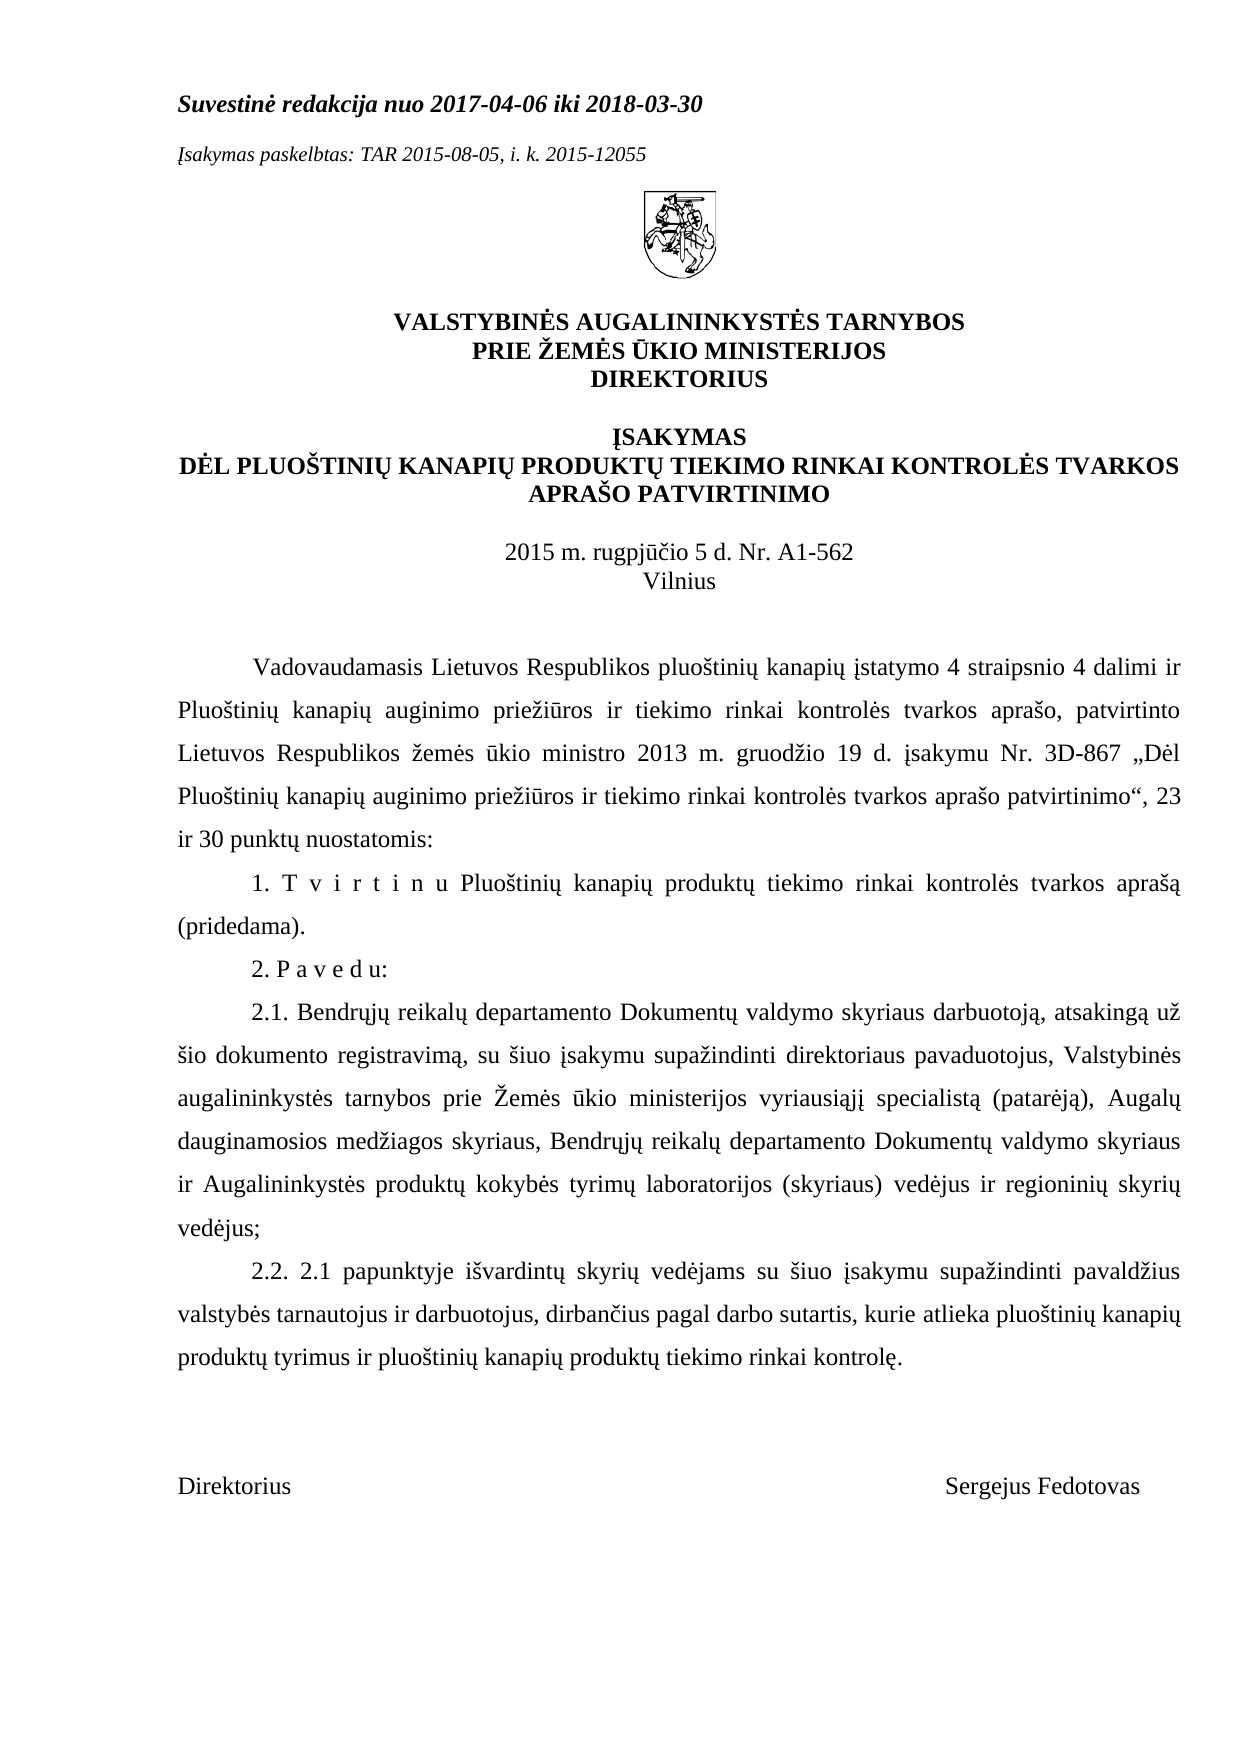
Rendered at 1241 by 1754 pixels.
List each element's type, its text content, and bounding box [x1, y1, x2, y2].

text ĮSAKYMAS [177, 422, 1181, 451]
text 2.1. Bendrųjų reikalų departamento Dokumentų valdymo skyriaus darbuotoją, atsakingą už šio dokumento registravimą, su šiuo įsakymu supažindinti direktoriaus pavaduotojus, Valstybinės augalininkystės tarnybos prie Žemės ūkio ministerijos vyriausiąjį specialistą (patarėją), Augalų dauginamosios medžiagos skyriaus, Bendrųjų reikalų departamento Dokumentų valdymo skyriaus ir Augalininkystės produktų kokybės tyrimų laboratorijos (skyriaus) vedėjus ir regioninių skyrių vedėjus; [177, 997, 1181, 1241]
text valstybinės augalininkystės TarnybOS [177, 307, 1181, 336]
text DĖL PLUOŠTINIŲ KANAPIŲ PRODUKTŲ TIEKIMO RINKAI KONTROLĖS TVARKOS APRAŠO PATVIRTINIMO [177, 451, 1181, 508]
text 2015 m. rugpjūčio 5 d. Nr. A1-562 [177, 537, 1181, 566]
text Įsakymas paskelbtas: TAR 2015-08-05, i. k. 2015-12055 [177, 141, 1181, 166]
text direktorius [177, 364, 1181, 393]
text 1. T v i r t i n u Pluoštinių kanapių produktų tiekimo rinkai kontrolės tvarkos aprašą (pridedama). [177, 868, 1181, 939]
text Suvestinė redakcija nuo 2017-04-06 iki 2018-03-30 [177, 89, 1181, 117]
text PRIE ŽEMĖS ŪKIO MINISTERIJOS [177, 336, 1181, 364]
text Vadovaudamasis Lietuvos Respublikos pluoštinių kanapių įstatymo 4 straipsnio 4 dalimi ir Pluoštinių kanapių auginimo priežiūros ir tiekimo rinkai kontrolės tvarkos aprašo, patvirtinto Lietuvos Respublikos žemės ūkio ministro 2013 m. gruodžio 19 d. įsakymu Nr. 3D-867 „Dėl Pluoštinių kanapių auginimo priežiūros ir tiekimo rinkai kontrolės tvarkos aprašo patvirtinimo“, 23 ir 30 punktų nuostatomis: [177, 652, 1181, 853]
text Direktorius Sergejus Fedotovas [177, 1471, 1181, 1500]
text Vilnius [177, 566, 1181, 594]
text 2.2. 2.1 papunktyje išvardintų skyrių vedėjams su šiuo įsakymu supažindinti pavaldžius valstybės tarnautojus ir darbuotojus, dirbančius pagal darbo sutartis, kurie atlieka pluoštinių kanapių produktų tyrimus ir pluoštinių kanapių produktų tiekimo rinkai kontrolę. [177, 1256, 1181, 1371]
text 2. P a v e d u: [177, 954, 1181, 983]
